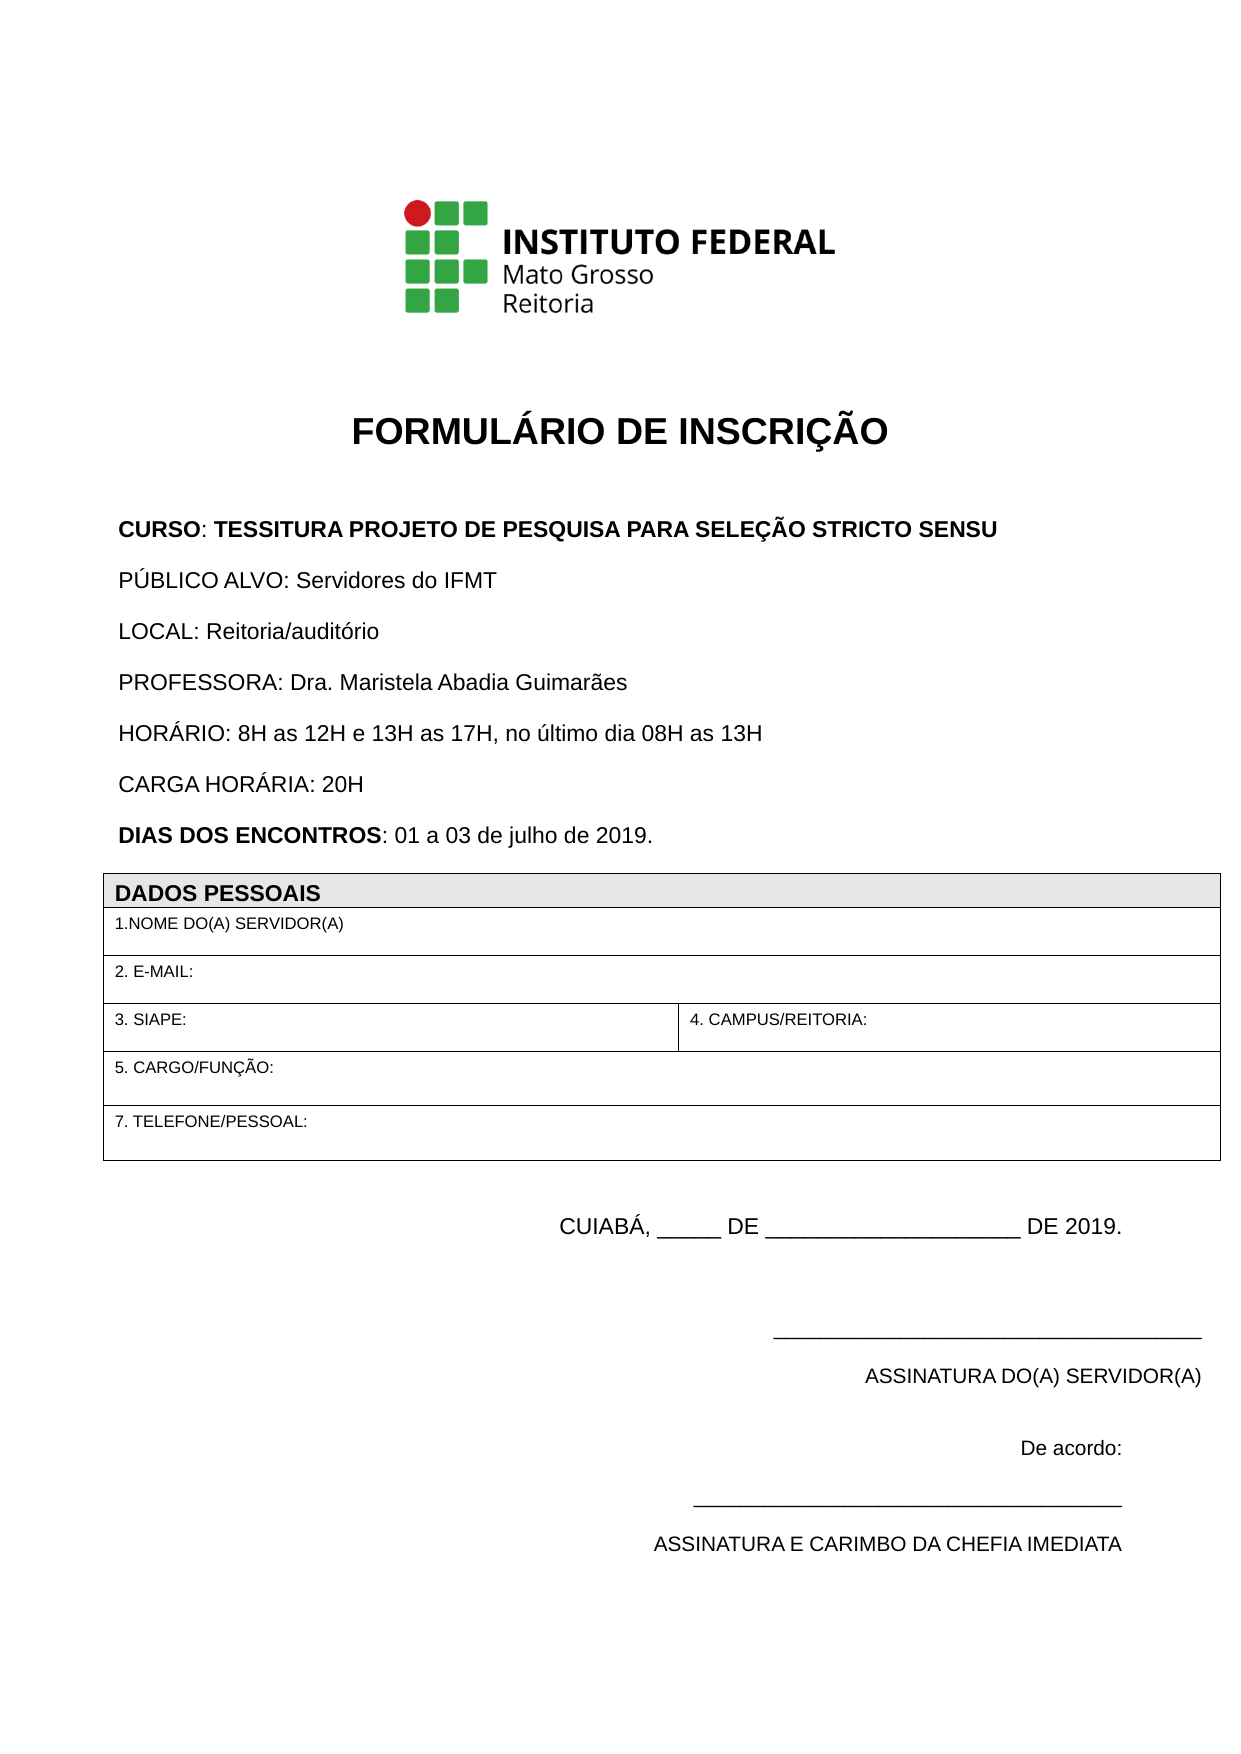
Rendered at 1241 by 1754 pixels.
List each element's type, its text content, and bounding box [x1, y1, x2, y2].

table_cell 5. CARGO/FUNÇÃO: [104, 1052, 1220, 1105]
text LOCAL: Reitoria/auditório [118, 618, 1122, 644]
table_cell 7. TELEFONE/PESSOAL: [104, 1106, 1220, 1160]
table_header [107, 1316, 660, 1388]
text CURSO: TESSITURA PROJETO DE PESQUISA PARA SELEÇÃO STRICTO SENSU [118, 516, 1122, 542]
text CUIABÁ, _____ DE ____________________ DE 2019. [118, 1213, 1122, 1239]
table_cell 3. SIAPE: [104, 1004, 678, 1051]
table_cell 2. E-MAIL: [104, 956, 1220, 1003]
text CARGA HORÁRIA: 20H [118, 771, 1122, 797]
text De acordo: [118, 1436, 1122, 1460]
text HORÁRIO: 8H as 12H e 13H as 17H, no último dia 08H as 13H [118, 720, 1122, 746]
table_header _____________________________________ ASSINATURA DO(A) SERVIDOR(A) [660, 1316, 1213, 1388]
text PROFESSORA: Dra. Maristela Abadia Guimarães [118, 669, 1122, 695]
table_header DADOS PESSOAIS [104, 874, 1220, 907]
table_cell 4. CAMPUS/REITORIA: [679, 1004, 1220, 1051]
table_cell 1.NOME DO(A) SERVIDOR(A) [104, 908, 1220, 955]
text FORMULÁRIO DE INSCRIÇÃO [118, 409, 1122, 452]
text PÚBLICO ALVO: Servidores do IFMT [118, 567, 1122, 593]
text ASSINATURA E CARIMBO DA CHEFIA IMEDIATA [118, 1532, 1122, 1556]
text DIAS DOS ENCONTROS: 01 a 03 de julho de 2019. [118, 822, 1122, 848]
text _____________________________________ [118, 1484, 1122, 1508]
